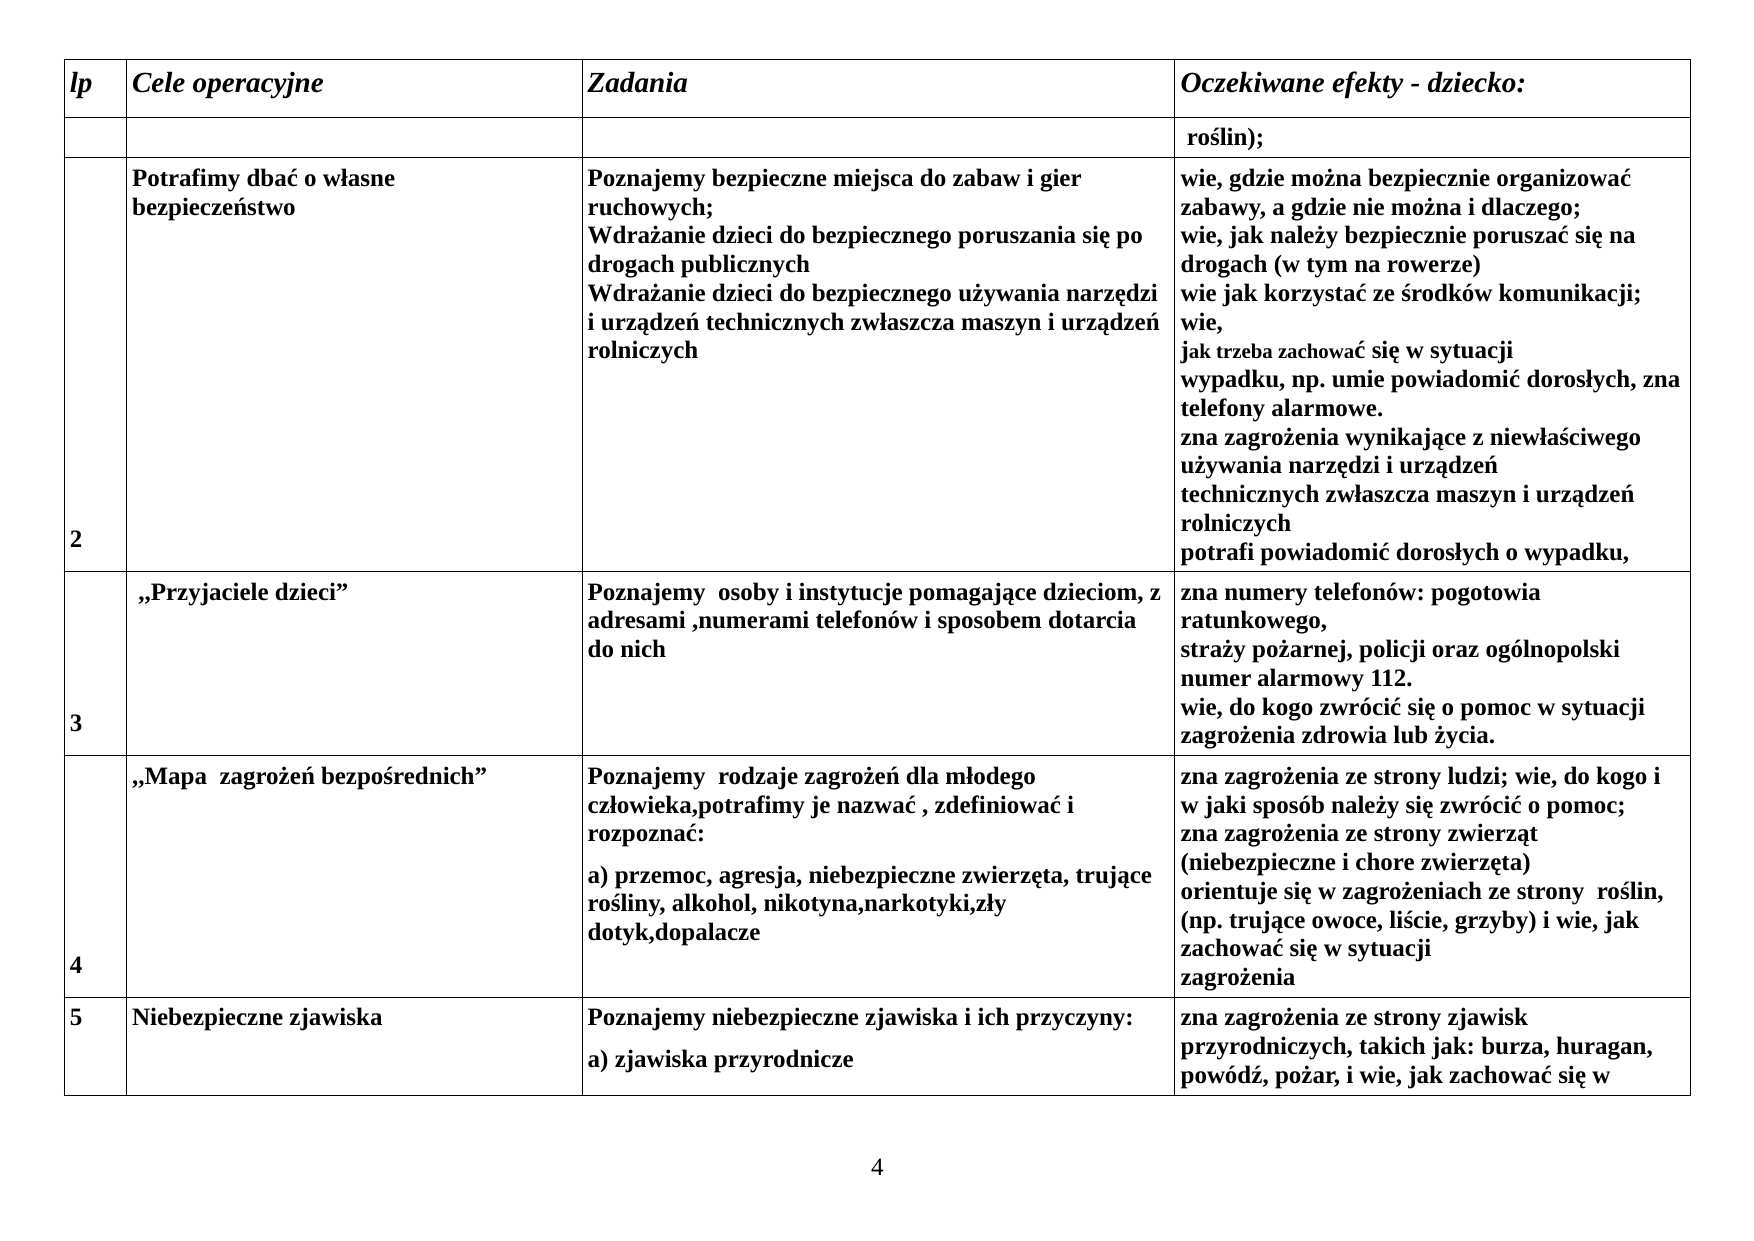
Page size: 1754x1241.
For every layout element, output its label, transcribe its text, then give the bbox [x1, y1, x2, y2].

table_cell Poznajemy rodzaje zagrożeń dla młodego człowieka,potrafimy je nazwać , zdefiniować i rozpoznać: a) przemoc, agresja, niebezpieczne zwierzęta, trujące rośliny, alkohol, nikotyna,narkotyki,zły dotyk,dopalacze [583, 756, 1174, 997]
table_header lp [65, 60, 126, 117]
table_cell zna numery telefonów: pogotowia ratunkowego, straży pożarnej, policji oraz ogólnopolski numer alarmowy 112. wie, do kogo zwrócić się o pomoc w sytuacji zagrożenia zdrowia lub życia. [1175, 572, 1690, 755]
table_cell Potrafimy dbać o własne bezpieczeństwo [127, 158, 582, 571]
table_cell zna zagrożenia ze strony zjawisk przyrodniczych, takich jak: burza, huragan, powódź, pożar, i wie, jak zachować się w [1175, 998, 1690, 1094]
table_cell ,,Mapa zagrożeń bezpośrednich” [127, 756, 582, 997]
table_cell 4 [65, 756, 126, 997]
table_cell Poznajemy osoby i instytucje pomagające dzieciom, z adresami ,numerami telefonów i sposobem dotarcia do nich [583, 572, 1174, 755]
table_cell ,,Przyjaciele dzieci” [127, 572, 582, 755]
table_cell Poznajemy niebezpieczne zjawiska i ich przyczyny: a) zjawiska przyrodnicze [583, 998, 1174, 1094]
table_header Oczekiwane efekty - dziecko: [1175, 60, 1690, 117]
table_cell roślin); [1175, 118, 1690, 157]
table_cell Poznajemy bezpieczne miejsca do zabaw i gier ruchowych; Wdrażanie dzieci do bezpiecznego poruszania się po drogach publicznych Wdrażanie dzieci do bezpiecznego używania narzędzi i urządzeń technicznych zwłaszcza maszyn i urządzeń rolniczych [583, 158, 1174, 571]
table_cell [65, 118, 126, 157]
table_cell [583, 118, 1174, 157]
table_header Cele operacyjne [127, 60, 582, 117]
table_cell 3 [65, 572, 126, 755]
table_cell 2 [65, 158, 126, 571]
table_cell zna zagrożenia ze strony ludzi; wie, do kogo i w jaki sposób należy się zwrócić o pomoc; zna zagrożenia ze strony zwierząt (niebezpieczne i chore zwierzęta) orientuje się w zagrożeniach ze strony roślin, (np. trujące owoce, liście, grzyby) i wie, jak zachować się w sytuacji zagrożenia [1175, 756, 1690, 997]
table_cell Niebezpieczne zjawiska [127, 998, 582, 1094]
table_header Zadania [583, 60, 1174, 117]
table_cell [127, 118, 582, 157]
table_cell 5 [65, 998, 126, 1094]
table_cell wie, gdzie można bezpiecznie organizować zabawy, a gdzie nie można i dlaczego; wie, jak należy bezpiecznie poruszać się na drogach (w tym na rowerze) wie jak korzystać ze środków komunikacji; wie, jak trzeba zachować się w sytuacji wypadku, np. umie powiadomić dorosłych, zna telefony alarmowe. zna zagrożenia wynikające z niewłaściwego używania narzędzi i urządzeń technicznych zwłaszcza maszyn i urządzeń rolniczych potrafi powiadomić dorosłych o wypadku, [1175, 158, 1690, 571]
